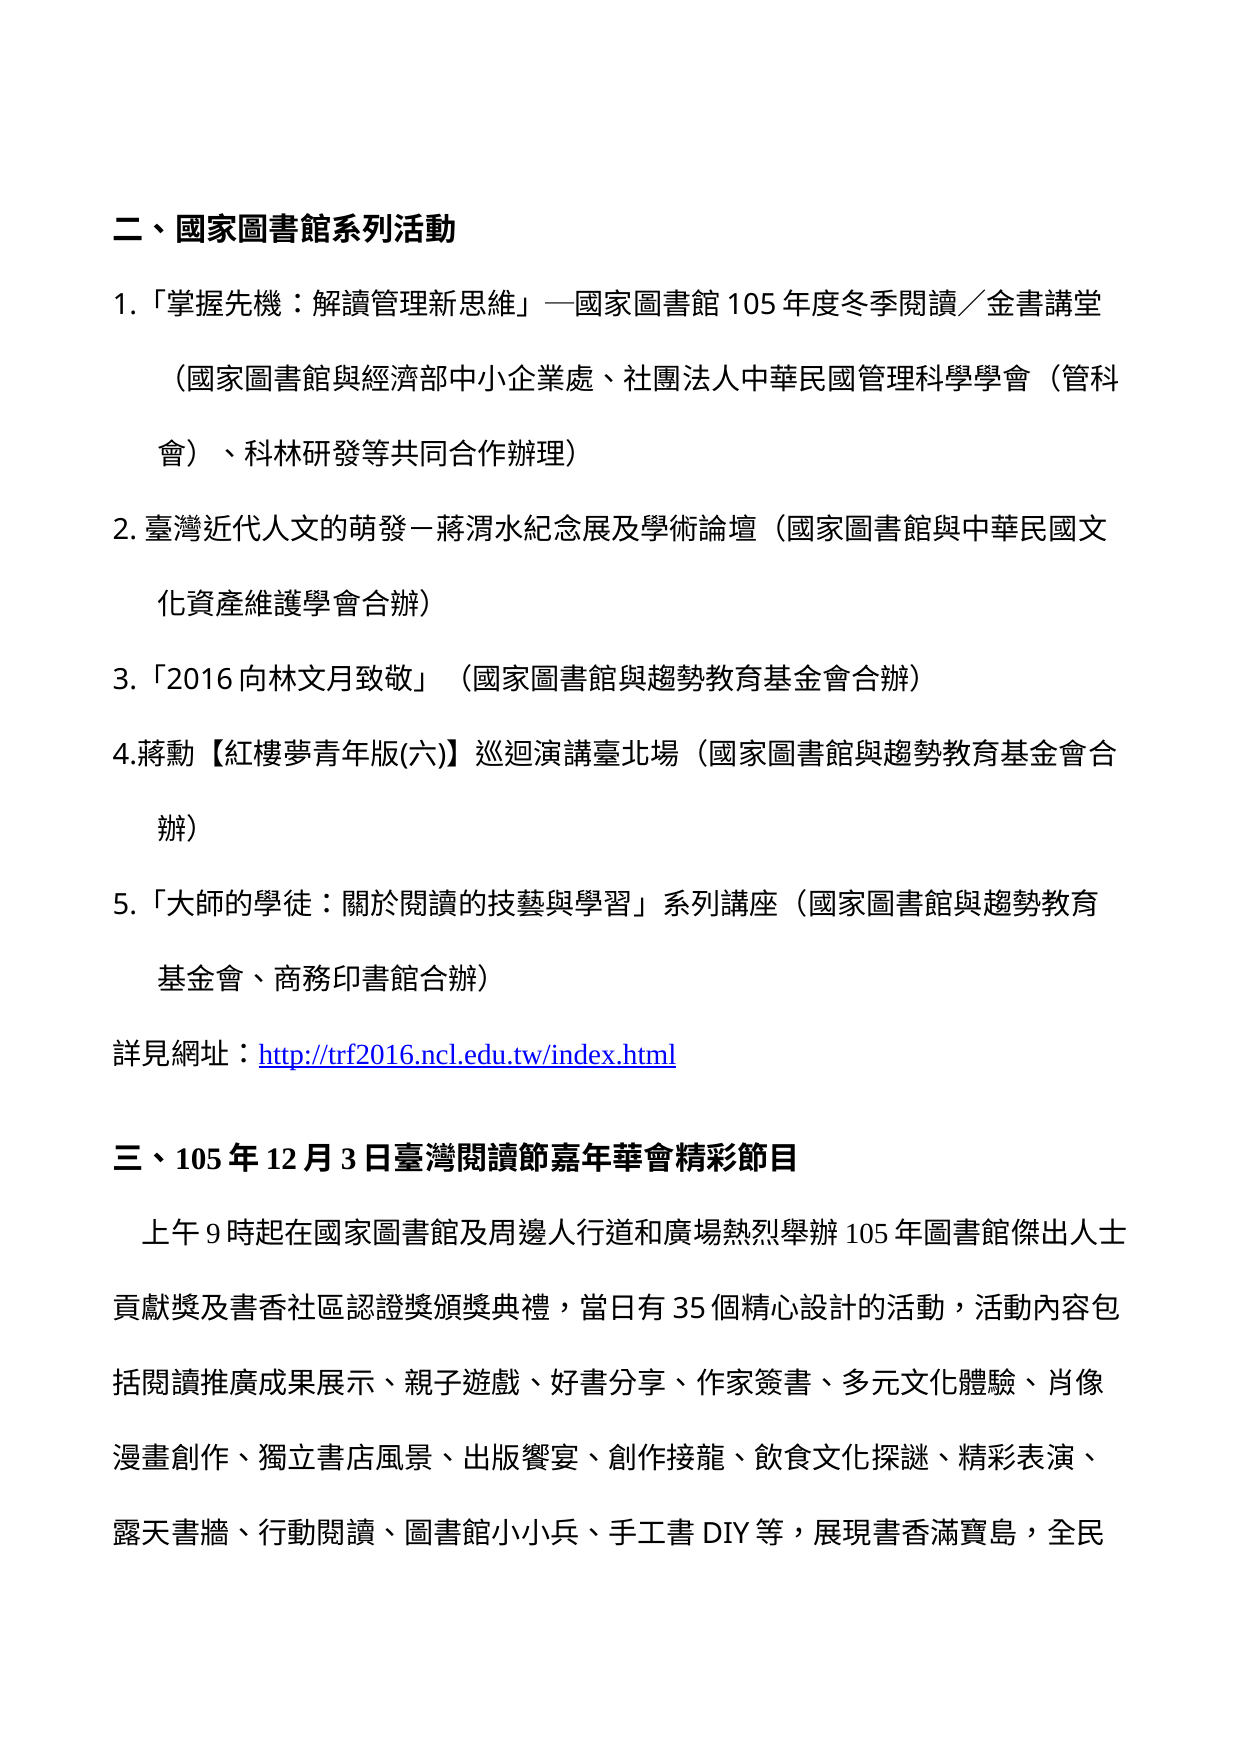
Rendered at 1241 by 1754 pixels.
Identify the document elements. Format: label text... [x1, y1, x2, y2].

text 4.蔣勳【紅樓夢青年版(六)】巡迴演講臺北場（國家圖書館與趨勢教育基金會合辦） [112, 708, 1128, 858]
text 1.「掌握先機：解讀管理新思維」─國家圖書館105年度冬季閱讀／金書講堂（國家圖書館與經濟部中小企業處、社團法人中華民國管理科學學會（管科會）、科林研發等共同合作辦理） [112, 258, 1128, 483]
text 三、105年12月3日臺灣閱讀節嘉年華會精彩節目 [112, 1112, 1128, 1187]
list 3.「2016向林文月致敬」（國家圖書館與趨勢教育基金會合辦） [112, 633, 1128, 708]
text 5.「大師的學徒：關於閱讀的技藝與學習」系列講座（國家圖書館與趨勢教育基金會、商務印書館合辦） [112, 858, 1128, 1008]
list 2. 臺灣近代人文的萌發－蔣渭水紀念展及學術論壇（國家圖書館與中華民國文化資產維護學會合辦） [112, 483, 1128, 633]
list 詳見網址：http://trf2016.ncl.edu.tw/index.html [112, 1008, 1128, 1083]
list 上午9時起在國家圖書館及周邊人行道和廣場熱烈舉辦105年圖書館傑出人士貢獻獎及書香社區認證獎頒獎典禮，當日有35個精心設計的活動，活動內容包括閱讀推廣成果展示、親子遊戲、好書分享、作家簽書、多元文化體驗、肖像漫畫創作、獨立書店風景、出版饗宴、創作接龍、飲食文化探謎、精彩表演、露天書牆、行動閱讀、圖書館小小兵、手工書DIY等，展現書香滿寶島，全民 [112, 1187, 1128, 1562]
text 二、國家圖書館系列活動 [112, 183, 1128, 258]
